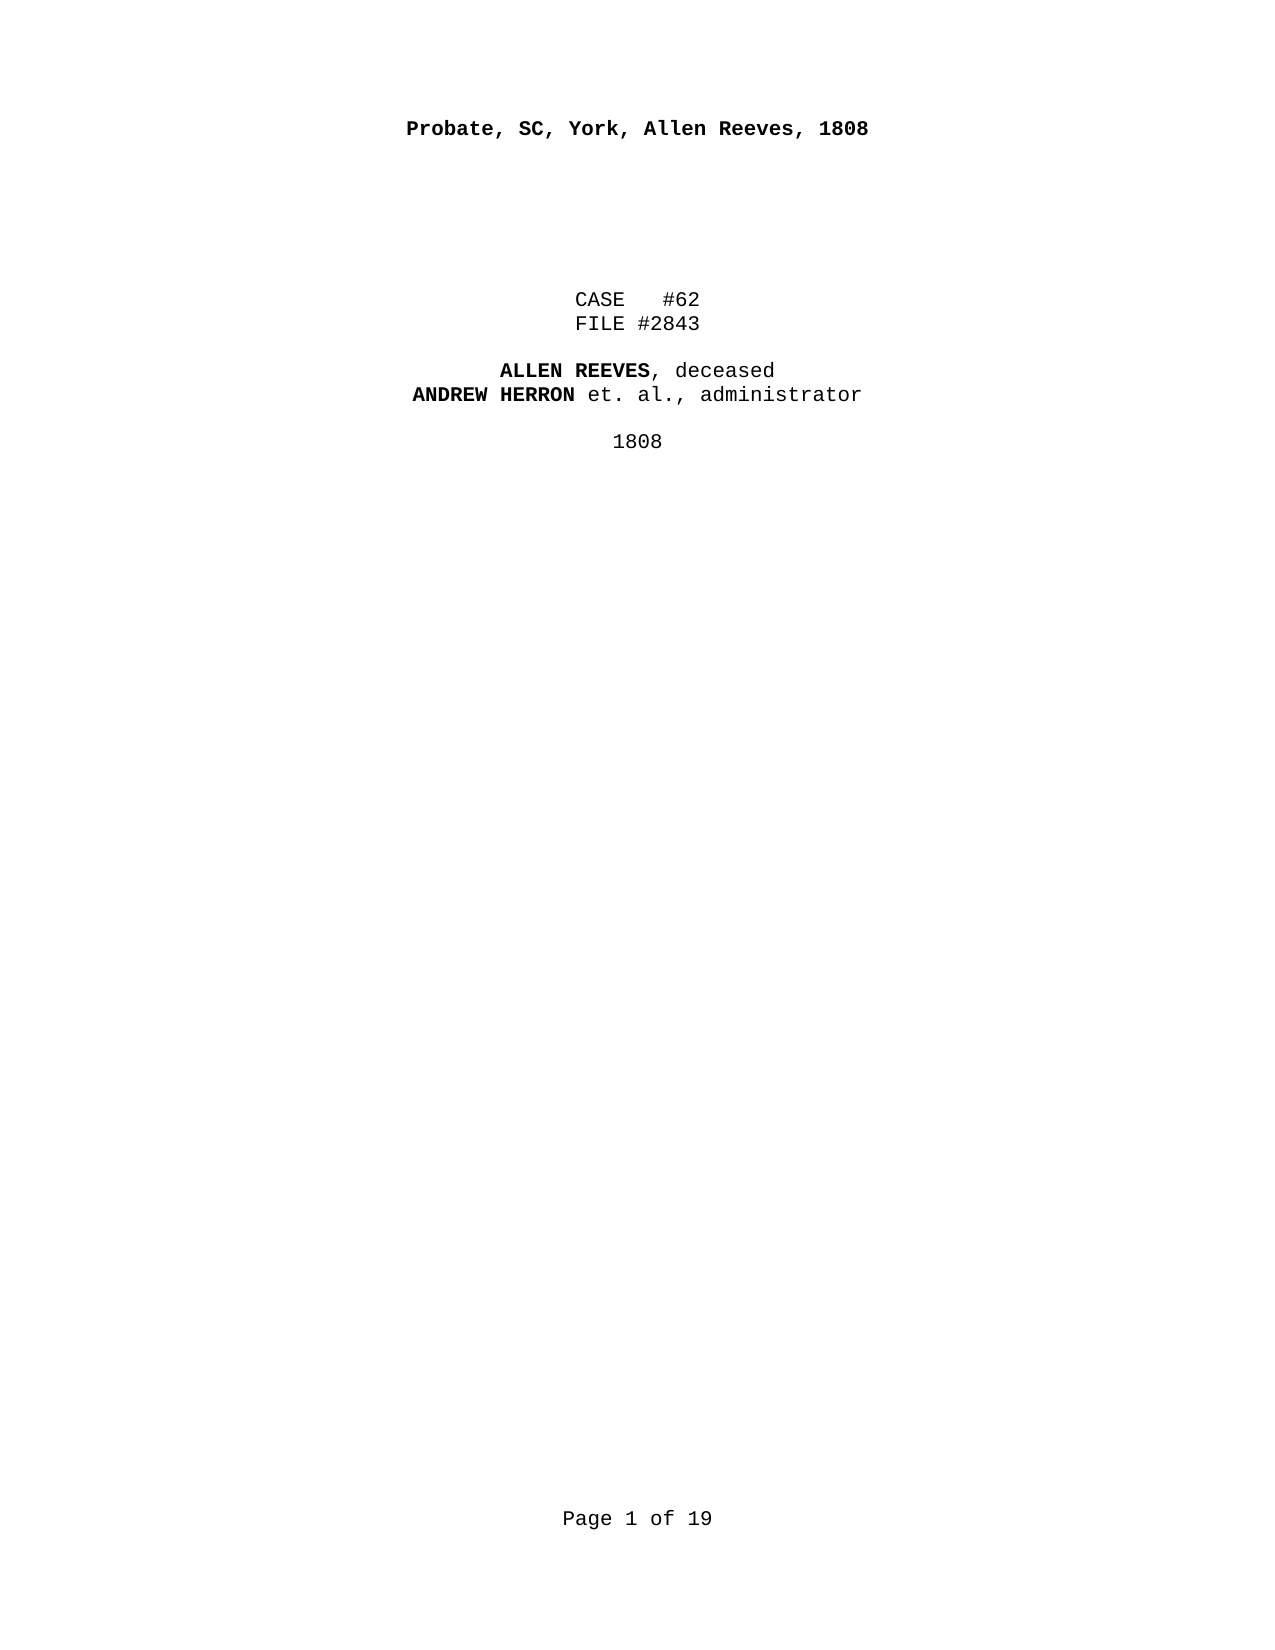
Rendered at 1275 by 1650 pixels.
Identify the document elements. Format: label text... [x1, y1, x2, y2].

text 1808 [118, 431, 1157, 455]
text ANDREW HERRON et. al., administrator [118, 384, 1157, 408]
text FILE #2843 [118, 313, 1157, 337]
text CASE #62 [118, 289, 1157, 313]
text ALLEN REEVES, deceased [118, 360, 1157, 384]
